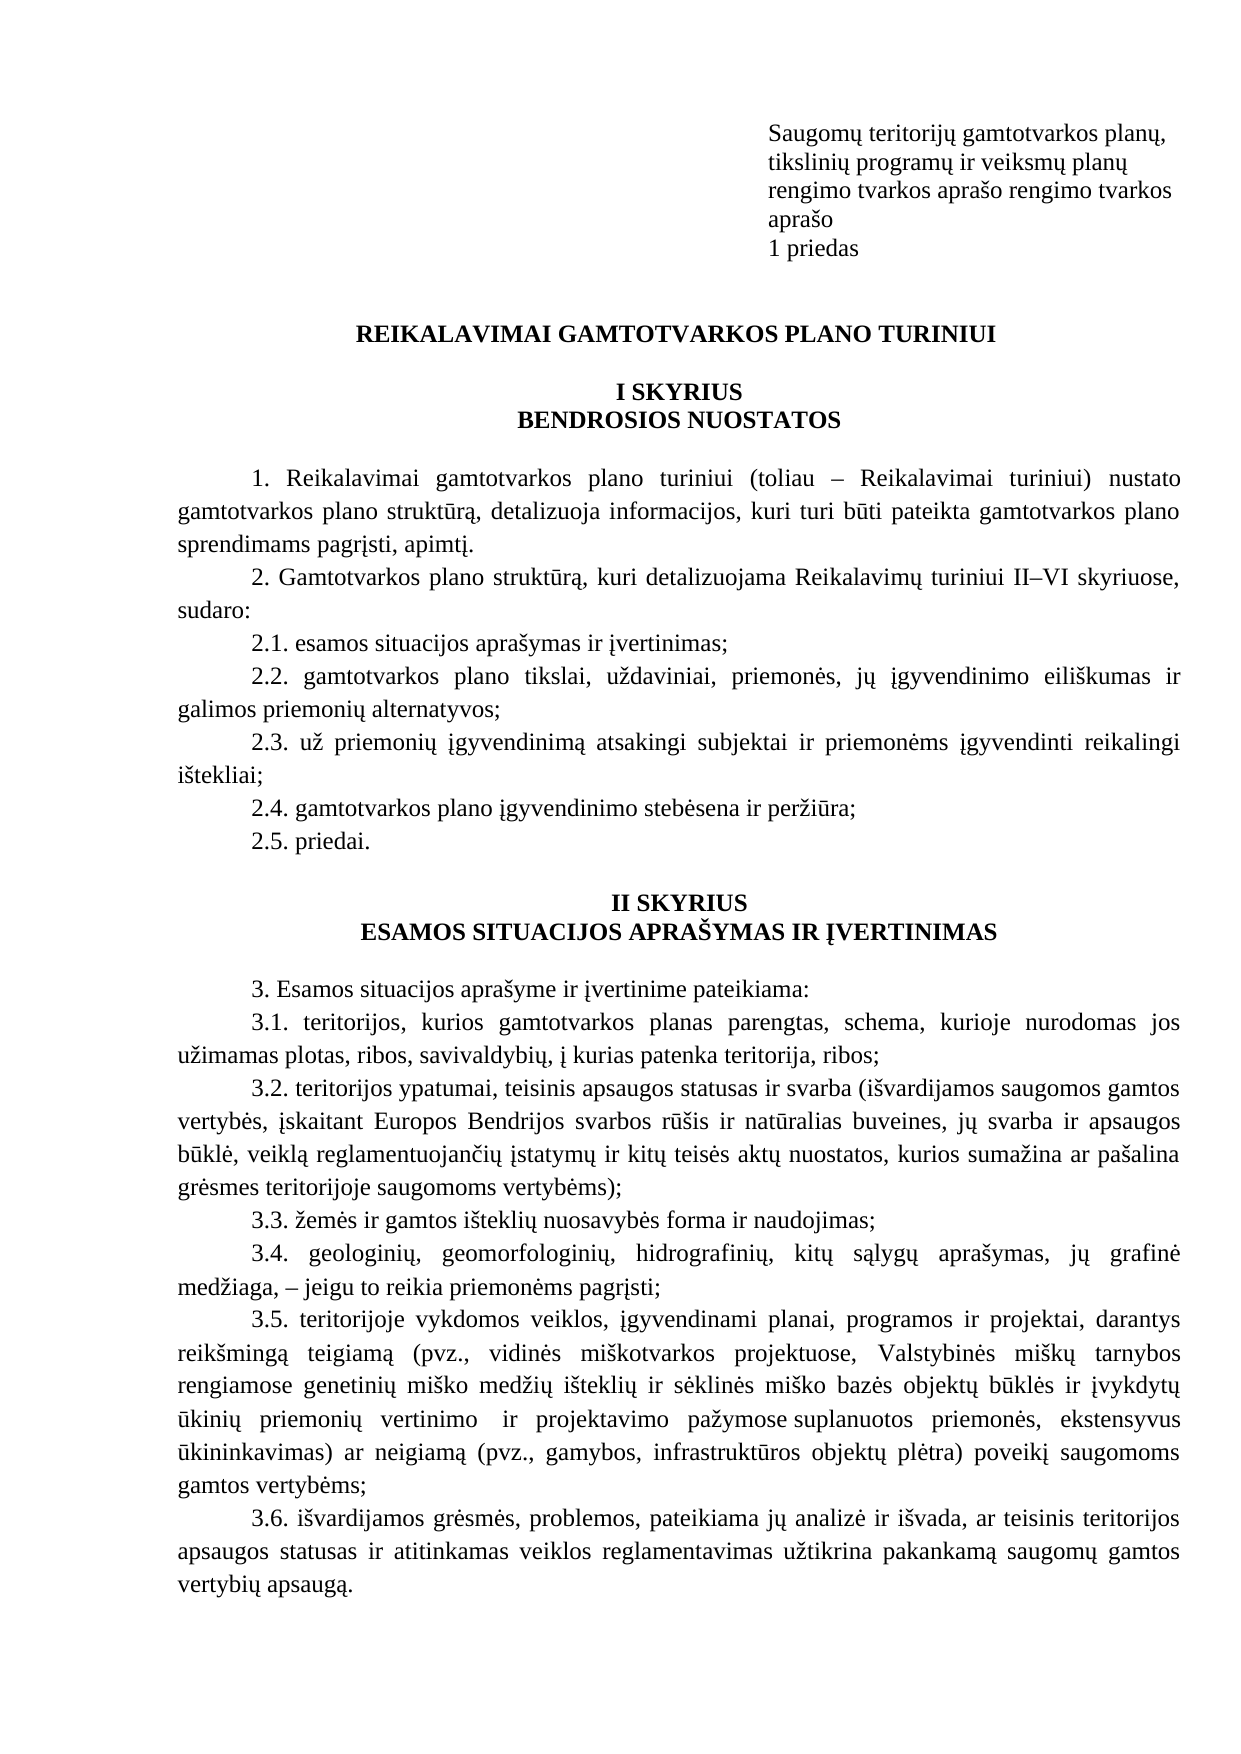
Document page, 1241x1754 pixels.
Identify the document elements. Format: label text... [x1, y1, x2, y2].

text 3.4. geologinių, geomorfologinių, hidrografinių, kitų sąlygų aprašymas, jų grafinė medžiaga, – jeigu to reikia priemonėms pagrįsti; [177, 1238, 1181, 1300]
text ESAMOS SITUACIJOS APRAŠYMAS IR ĮVERTINIMAS [177, 917, 1181, 946]
text II SKYRIUS [177, 888, 1181, 917]
text 2.5. priedai. [177, 826, 1181, 855]
text 3.6. išvardijamos grėsmės, problemos, pateikiama jų analizė ir išvada, ar teisinis teritorijos apsaugos statusas ir atitinkamas veiklos reglamentavimas užtikrina pakankamą saugomų gamtos vertybių apsaugą. [177, 1503, 1181, 1597]
text 3.3. žemės ir gamtos išteklių nuosavybės forma ir naudojimas; [177, 1206, 1181, 1234]
text rengimo tvarkos aprašo rengimo tvarkos [768, 176, 1181, 204]
text 2.1. esamos situacijos aprašymas ir įvertinimas; [177, 628, 1181, 657]
text REIKALAVIMAI GAMTOTVARKOS PLANO TURINIUI [177, 319, 1181, 348]
text 1. Reikalavimai gamtotvarkos plano turiniui (toliau – Reikalavimai turiniui) nustato gamtotvarkos plano struktūrą, detalizuoja informacijos, kuri turi būti pateikta gamtotvarkos plano sprendimams pagrįsti, apimtį. [177, 463, 1181, 558]
text 3.5. teritorijoje vykdomos veiklos, įgyvendinami planai, programos ir projektai, darantys reikšmingą teigiamą (pvz., vidinės miškotvarkos projektuose, Valstybinės miškų tarnybos rengiamose genetinių miško medžių išteklių ir sėklinės miško bazės objektų būklės ir įvykdytų ūkinių priemonių vertinimo ir projektavimo pažymose suplanuotos priemonės, ekstensyvus ūkininkavimas) ar neigiamą (pvz., gamybos, infrastruktūros objektų plėtra) poveikį saugomoms gamtos vertybėms; [177, 1304, 1181, 1498]
text 2.3. už priemonių įgyvendinimą atsakingi subjektai ir priemonėms įgyvendinti reikalingi ištekliai; [177, 727, 1181, 789]
text I SKYRIUS [177, 377, 1181, 406]
text 3.1. teritorijos, kurios gamtotvarkos planas parengtas, schema, kurioje nurodomas jos užimamas plotas, ribos, savivaldybių, į kurias patenka teritorija, ribos; [177, 1007, 1181, 1069]
text 3. Esamos situacijos aprašyme ir įvertinime pateikiama: [177, 974, 1181, 1003]
text BENDROSIOS NUOSTATOS [177, 406, 1181, 434]
text tikslinių programų ir veiksmų planų [768, 147, 1181, 176]
text 1 priedas [768, 233, 1181, 262]
text 2.2. gamtotvarkos plano tikslai, uždaviniai, priemonės, jų įgyvendinimo eiliškumas ir galimos priemonių alternatyvos; [177, 661, 1181, 723]
text aprašo [768, 204, 1181, 233]
text 2.4. gamtotvarkos plano įgyvendinimo stebėsena ir peržiūra; [177, 793, 1181, 822]
text 2. Gamtotvarkos plano struktūrą, kuri detalizuojama Reikalavimų turiniui II–VI skyriuose, sudaro: [177, 562, 1181, 624]
text Saugomų teritorijų gamtotvarkos planų, [768, 118, 1181, 147]
text 3.2. teritorijos ypatumai, teisinis apsaugos statusas ir svarba (išvardijamos saugomos gamtos vertybės, įskaitant Europos Bendrijos svarbos rūšis ir natūralias buveines, jų svarba ir apsaugos būklė, veiklą reglamentuojančių įstatymų ir kitų teisės aktų nuostatos, kurios sumažina ar pašalina grėsmes teritorijoje saugomoms vertybėms); [177, 1073, 1181, 1201]
